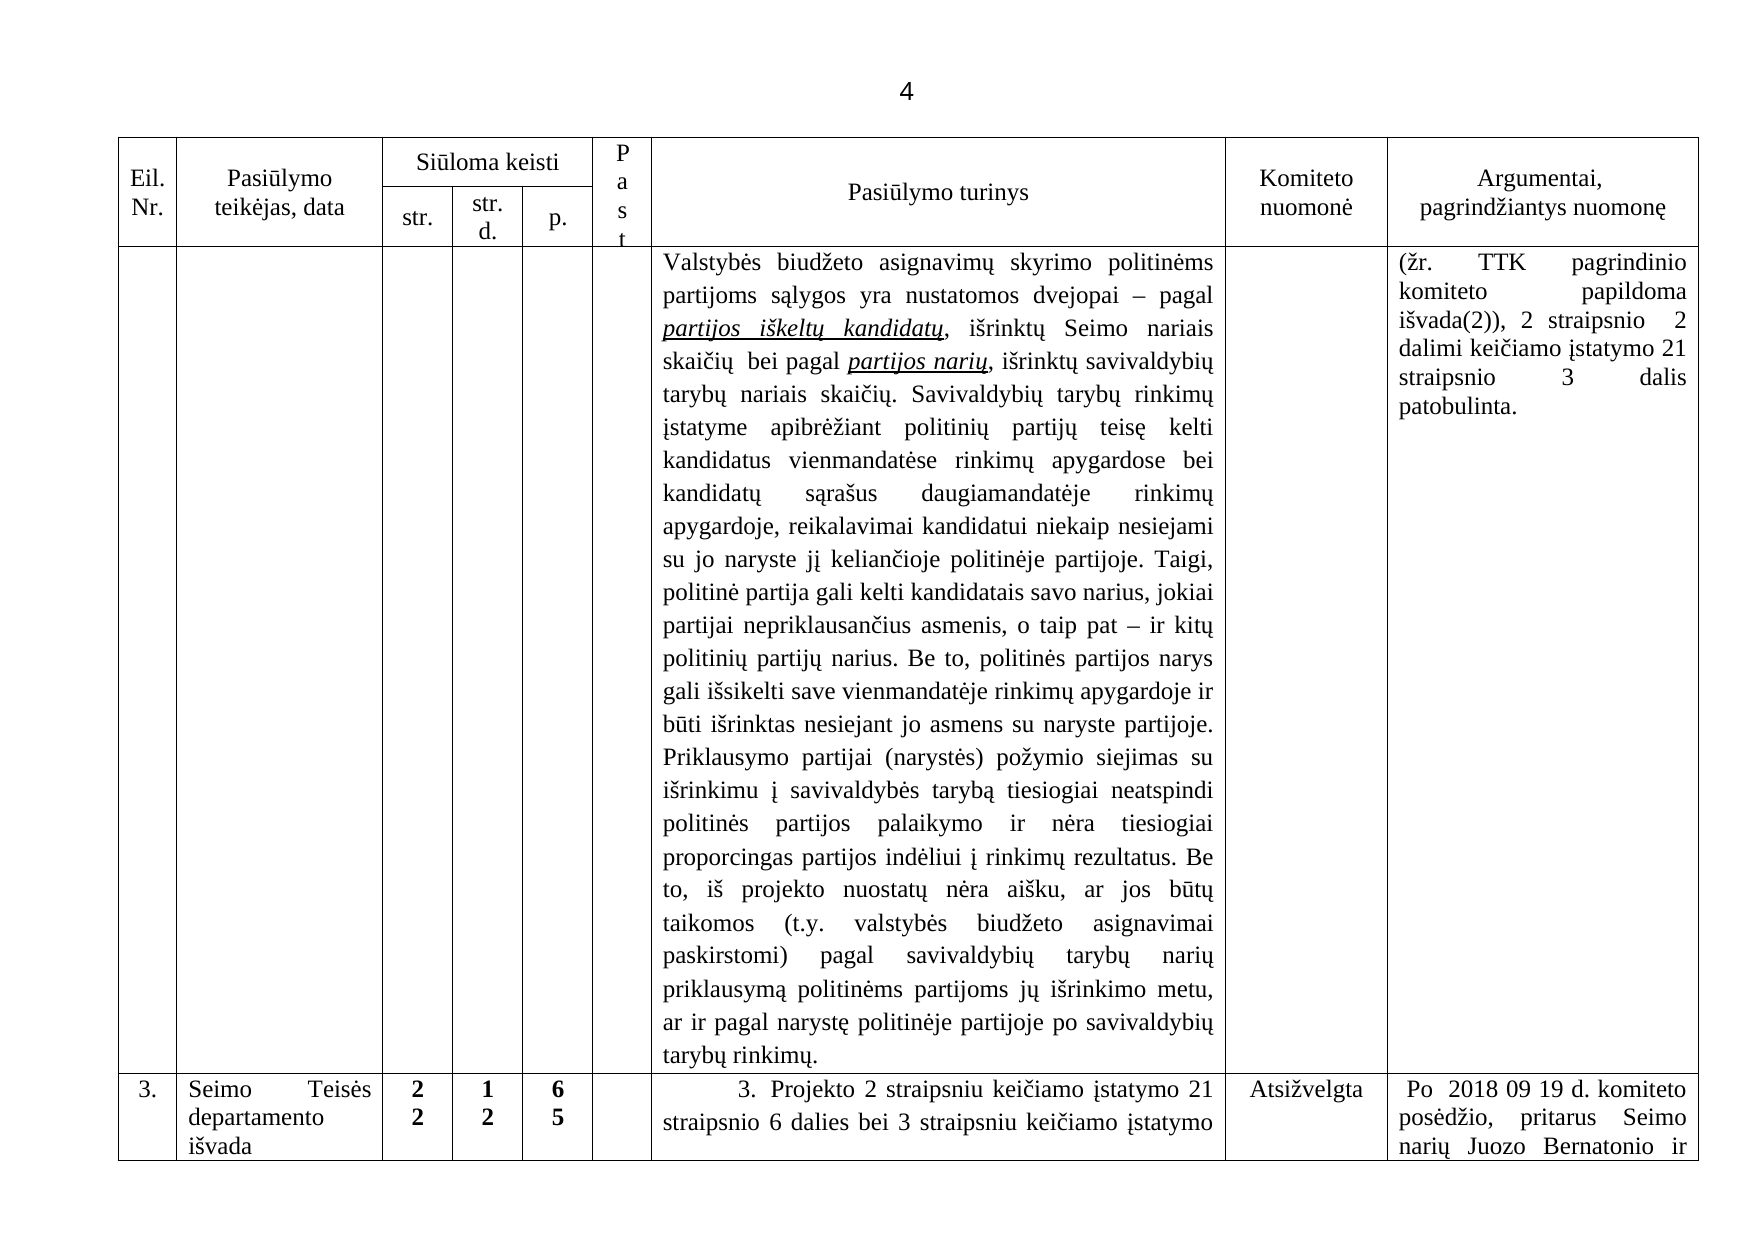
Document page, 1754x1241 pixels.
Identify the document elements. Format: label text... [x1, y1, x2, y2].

table_cell 6 5 [523, 1074, 592, 1160]
table_cell [593, 1074, 651, 1160]
table_cell Valstybės biudžeto asignavimų skyrimo politinėms partijoms sąlygos yra nustatomos dvejopai – pagal partijos iškeltų kandidatų, išrinktų Seimo nariais skaičių bei pagal partijos narių, išrinktų savivaldybių tarybų nariais skaičių. Savivaldybių tarybų rinkimų įstatyme apibrėžiant politinių partijų teisę kelti kandidatus vienmandatėse rinkimų apygardose bei kandidatų sąrašus daugiamandatėje rinkimų apygardoje, reikalavimai kandidatui niekaip nesiejami su jo naryste jį keliančioje politinėje partijoje. Taigi, politinė partija gali kelti kandidatais savo narius, jokiai partijai nepriklausančius asmenis, o taip pat – ir kitų politinių partijų narius. Be to, politinės partijos narys gali išsikelti save vienmandatėje rinkimų apygardoje ir būti išrinktas nesiejant jo asmens su naryste partijoje. Priklausymo partijai (narystės) požymio siejimas su išrinkimu į savivaldybės tarybą tiesiogiai neatspindi politinės partijos palaikymo ir nėra tiesiogiai proporcingas partijos indėliui į rinkimų rezultatus. Be to, iš projekto nuostatų nėra aišku, ar jos būtų taikomos (t.y. valstybės biudžeto asignavimai paskirstomi) pagal savivaldybių tarybų narių priklausymą politinėms partijoms jų išrinkimo metu, ar ir pagal narystę politinėje partijoje po savivaldybių tarybų rinkimų. [652, 247, 1225, 1073]
table_header Eil. Nr. [119, 138, 176, 246]
table_cell p. [523, 187, 592, 246]
table_cell [593, 247, 651, 1073]
table_cell Po 2018 09 19 d. komiteto posėdžio, pritarus Seimo narių Juozo Bernatonio ir [1388, 1074, 1698, 1160]
table_cell Atsižvelgta [1226, 1074, 1387, 1160]
table_cell 3. [119, 1074, 176, 1160]
table_cell str. [383, 187, 452, 246]
table_header Siūloma keisti [383, 138, 592, 186]
table_cell [1226, 247, 1387, 1073]
table_cell 1 2 [453, 1074, 522, 1160]
table_header Komiteto nuomonė [1226, 138, 1387, 246]
table_cell str. d. [453, 187, 522, 246]
table_cell [177, 247, 382, 1073]
table_cell 3. Projekto 2 straipsniu keičiamo įstatymo 21 straipsnio 6 dalies bei 3 straipsniu keičiamo įstatymo [652, 1074, 1225, 1160]
table_cell Seimo Teisės departamento išvada [177, 1074, 382, 1160]
table_cell [523, 247, 592, 1073]
table_header Pastabos [593, 138, 651, 246]
table_cell [383, 247, 452, 1073]
table_header Pasiūlymo teikėjas, data [177, 138, 382, 246]
table_cell 2 2 [383, 1074, 452, 1160]
table_cell [453, 247, 522, 1073]
table_cell (žr. TTK pagrindinio komiteto papildoma išvada(2)), 2 straipsnio 2 dalimi keičiamo įstatymo 21 straipsnio 3 dalis patobulinta. [1388, 247, 1698, 1073]
table_header Argumentai, pagrindžiantys nuomonę [1388, 138, 1698, 246]
table_header Pasiūlymo turinys [652, 138, 1225, 246]
table_cell [119, 247, 176, 1073]
